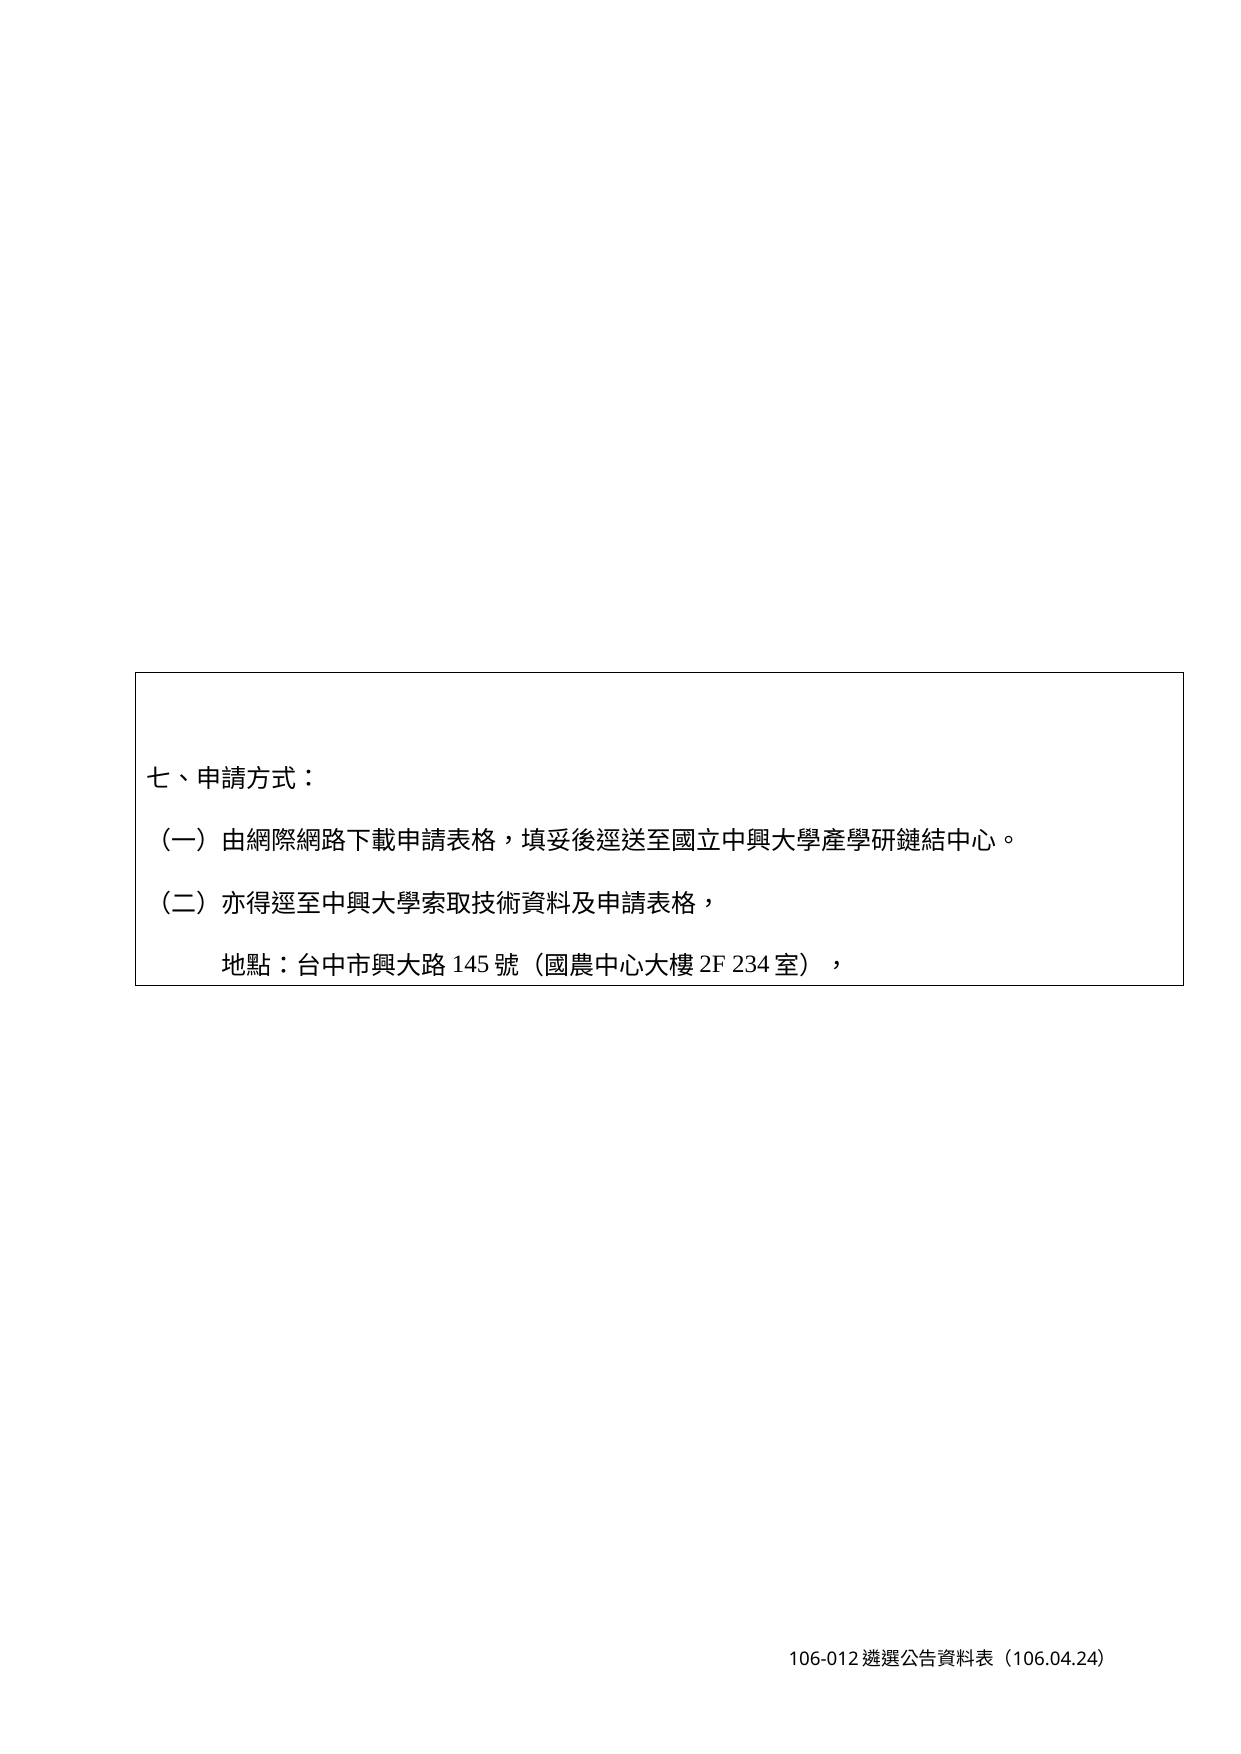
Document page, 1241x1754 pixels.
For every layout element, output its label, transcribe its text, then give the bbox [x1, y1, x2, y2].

table_cell 七、申請方式： （一）由網際網路下載申請表格，填妥後逕送至國立中興大學產學研鏈結中心。 （二）亦得逕至中興大學索取技術資料及申請表格， 地點：台中市興大路145號（國農中心大樓2F 234室）， [136, 673, 1183, 984]
